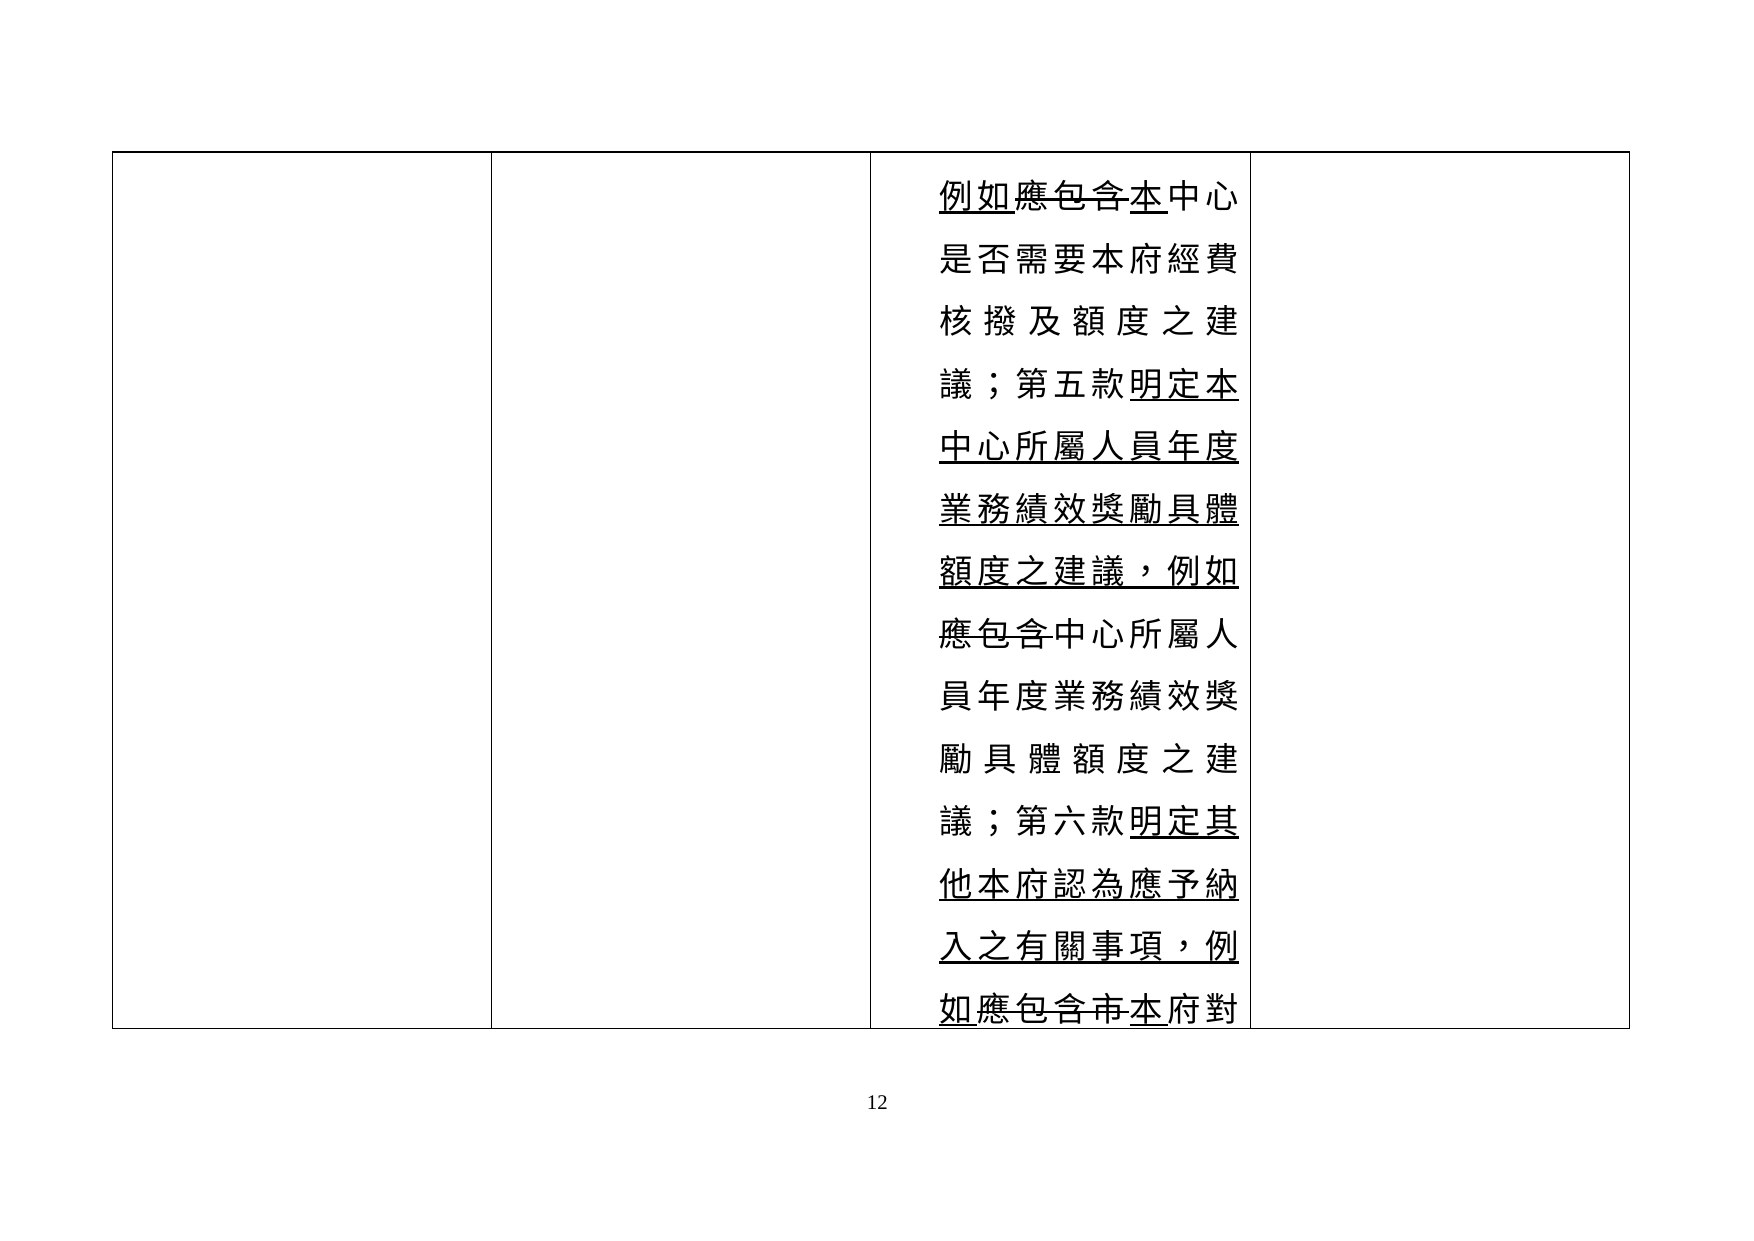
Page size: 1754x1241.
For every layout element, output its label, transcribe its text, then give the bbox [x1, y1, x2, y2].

table_cell 例如應包含本中心是否需要本府經費核撥及額度之建議；第五款明定本中心所屬人員年度業務績效獎勵具體額度之建議，例如應包含中心所屬人員年度業務績效獎勵具體額度之建議；第六款明定其他本府認為應予納入之有關事項，例如應包含市本府對 [871, 153, 1250, 1027]
table_cell [492, 153, 870, 1027]
table_cell [1251, 153, 1629, 1027]
table_cell [113, 153, 491, 1027]
